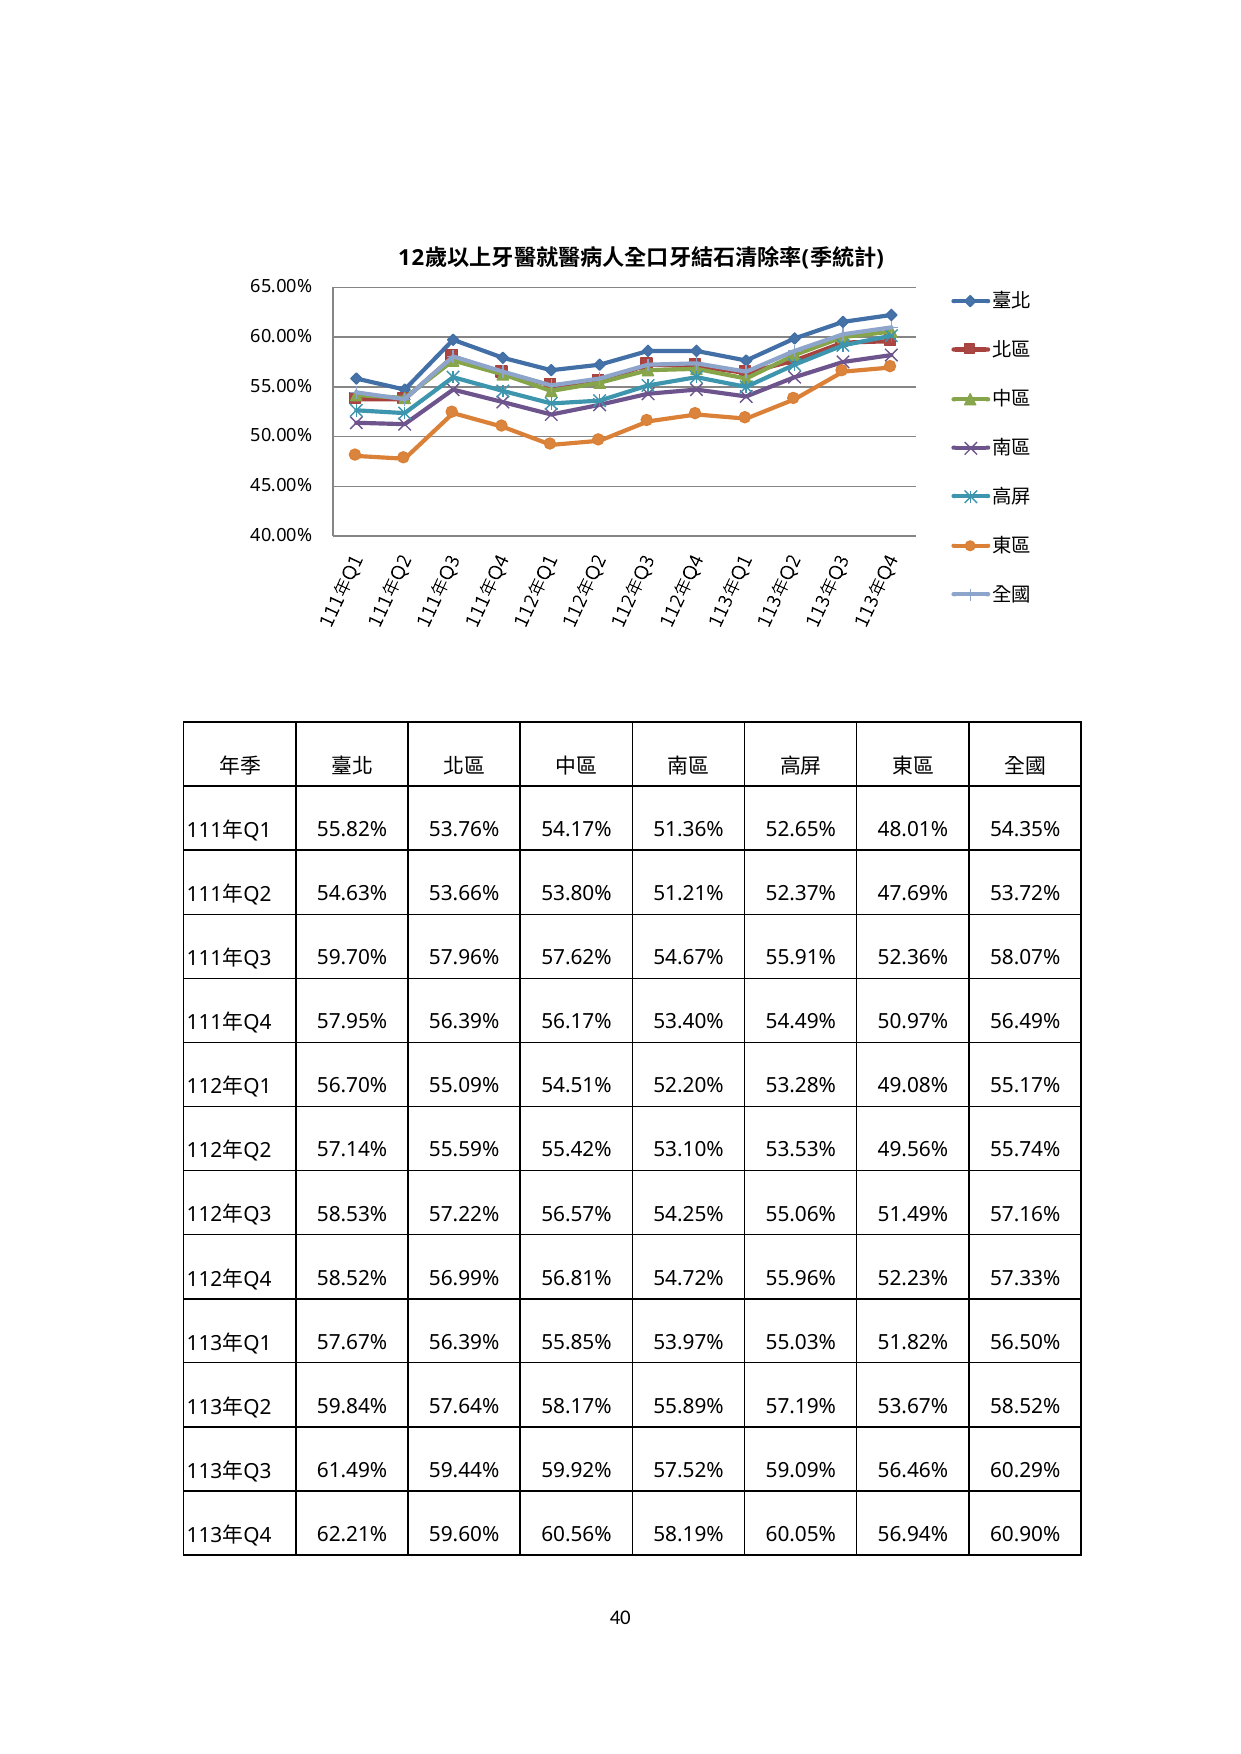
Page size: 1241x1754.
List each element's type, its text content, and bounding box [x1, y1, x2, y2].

table_cell 56.39% [409, 979, 519, 1042]
table_cell 47.69% [857, 851, 968, 913]
table_cell 55.59% [409, 1107, 519, 1170]
table_cell 53.76% [409, 787, 519, 849]
table_cell 54.63% [297, 851, 407, 913]
table_cell 53.10% [633, 1107, 744, 1170]
table_cell 56.46% [857, 1428, 968, 1490]
table_cell 53.97% [633, 1300, 744, 1362]
table_cell 56.81% [521, 1235, 632, 1298]
table_cell 111年Q3 [184, 915, 295, 977]
table_cell 56.99% [409, 1235, 519, 1298]
table_cell 113年Q2 [184, 1363, 295, 1426]
table_cell 56.57% [521, 1171, 632, 1234]
table_cell 112年Q2 [184, 1107, 295, 1170]
table_cell 55.03% [745, 1300, 856, 1362]
table_cell 52.37% [745, 851, 856, 913]
table_cell 112年Q3 [184, 1171, 295, 1234]
table_cell 52.23% [857, 1235, 968, 1298]
table_cell 113年Q1 [184, 1300, 295, 1362]
table_cell 113年Q4 [184, 1492, 295, 1554]
table_cell 58.52% [297, 1235, 407, 1298]
table_cell 55.17% [970, 1043, 1080, 1106]
table_cell 57.19% [745, 1363, 856, 1426]
table_cell 60.56% [521, 1492, 632, 1554]
table_cell 55.74% [970, 1107, 1080, 1170]
table_cell 55.42% [521, 1107, 632, 1170]
table_cell 59.84% [297, 1363, 407, 1426]
table_cell 57.96% [409, 915, 519, 977]
table_cell 57.14% [297, 1107, 407, 1170]
table_cell 53.80% [521, 851, 632, 913]
table_cell 55.91% [745, 915, 856, 977]
table_cell 56.49% [970, 979, 1080, 1042]
table_header 全國 [970, 723, 1080, 785]
table_cell 53.28% [745, 1043, 856, 1106]
table_cell 57.95% [297, 979, 407, 1042]
table_cell 54.67% [633, 915, 744, 977]
table_cell 54.49% [745, 979, 856, 1042]
table_cell 112年Q1 [184, 1043, 295, 1106]
table_cell 51.36% [633, 787, 744, 849]
table_cell 59.92% [521, 1428, 632, 1490]
table_cell 56.39% [409, 1300, 519, 1362]
table_header 年季 [184, 723, 295, 785]
table_cell 53.66% [409, 851, 519, 913]
table_cell 60.05% [745, 1492, 856, 1554]
table_cell 57.52% [633, 1428, 744, 1490]
table_cell 49.56% [857, 1107, 968, 1170]
table_cell 57.16% [970, 1171, 1080, 1234]
table_cell 53.53% [745, 1107, 856, 1170]
table_cell 53.72% [970, 851, 1080, 913]
table_cell 113年Q3 [184, 1428, 295, 1490]
table_cell 111年Q4 [184, 979, 295, 1042]
table_cell 57.64% [409, 1363, 519, 1426]
table_cell 111年Q2 [184, 851, 295, 913]
table_cell 59.09% [745, 1428, 856, 1490]
table_cell 55.85% [521, 1300, 632, 1362]
table_cell 58.53% [297, 1171, 407, 1234]
table_cell 58.19% [633, 1492, 744, 1554]
table_cell 50.97% [857, 979, 968, 1042]
table_cell 58.17% [521, 1363, 632, 1426]
table_cell 51.21% [633, 851, 744, 913]
table_cell 55.89% [633, 1363, 744, 1426]
table_header 北區 [409, 723, 519, 785]
table_cell 57.67% [297, 1300, 407, 1362]
table_cell 54.51% [521, 1043, 632, 1106]
table_cell 51.82% [857, 1300, 968, 1362]
table_header 中區 [521, 723, 632, 785]
table_cell 52.20% [633, 1043, 744, 1106]
table_cell 53.67% [857, 1363, 968, 1426]
table_header 東區 [857, 723, 968, 785]
table_header 臺北 [297, 723, 407, 785]
table_cell 111年Q1 [184, 787, 295, 849]
table_cell 58.52% [970, 1363, 1080, 1426]
table_cell 53.40% [633, 979, 744, 1042]
table_cell 55.96% [745, 1235, 856, 1298]
table_cell 59.44% [409, 1428, 519, 1490]
table_cell 56.50% [970, 1300, 1080, 1362]
table_cell 48.01% [857, 787, 968, 849]
table_cell 55.09% [409, 1043, 519, 1106]
table_cell 49.08% [857, 1043, 968, 1106]
table_cell 52.65% [745, 787, 856, 849]
table_cell 51.49% [857, 1171, 968, 1234]
table_cell 57.62% [521, 915, 632, 977]
table_cell 54.17% [521, 787, 632, 849]
table_cell 57.33% [970, 1235, 1080, 1298]
table_cell 54.25% [633, 1171, 744, 1234]
table_cell 59.60% [409, 1492, 519, 1554]
table_header 高屏 [745, 723, 856, 785]
table_header 南區 [633, 723, 744, 785]
table_cell 54.35% [970, 787, 1080, 849]
table_cell 112年Q4 [184, 1235, 295, 1298]
table_cell 56.70% [297, 1043, 407, 1106]
table_cell 60.29% [970, 1428, 1080, 1490]
table_cell 55.82% [297, 787, 407, 849]
table_cell 52.36% [857, 915, 968, 977]
table_cell 57.22% [409, 1171, 519, 1234]
table_cell 61.49% [297, 1428, 407, 1490]
table_cell 58.07% [970, 915, 1080, 977]
table_cell 62.21% [297, 1492, 407, 1554]
table_cell 56.17% [521, 979, 632, 1042]
table_cell 55.06% [745, 1171, 856, 1234]
table_cell 60.90% [970, 1492, 1080, 1554]
table_cell 59.70% [297, 915, 407, 977]
table_cell 56.94% [857, 1492, 968, 1554]
table_cell 54.72% [633, 1235, 744, 1298]
